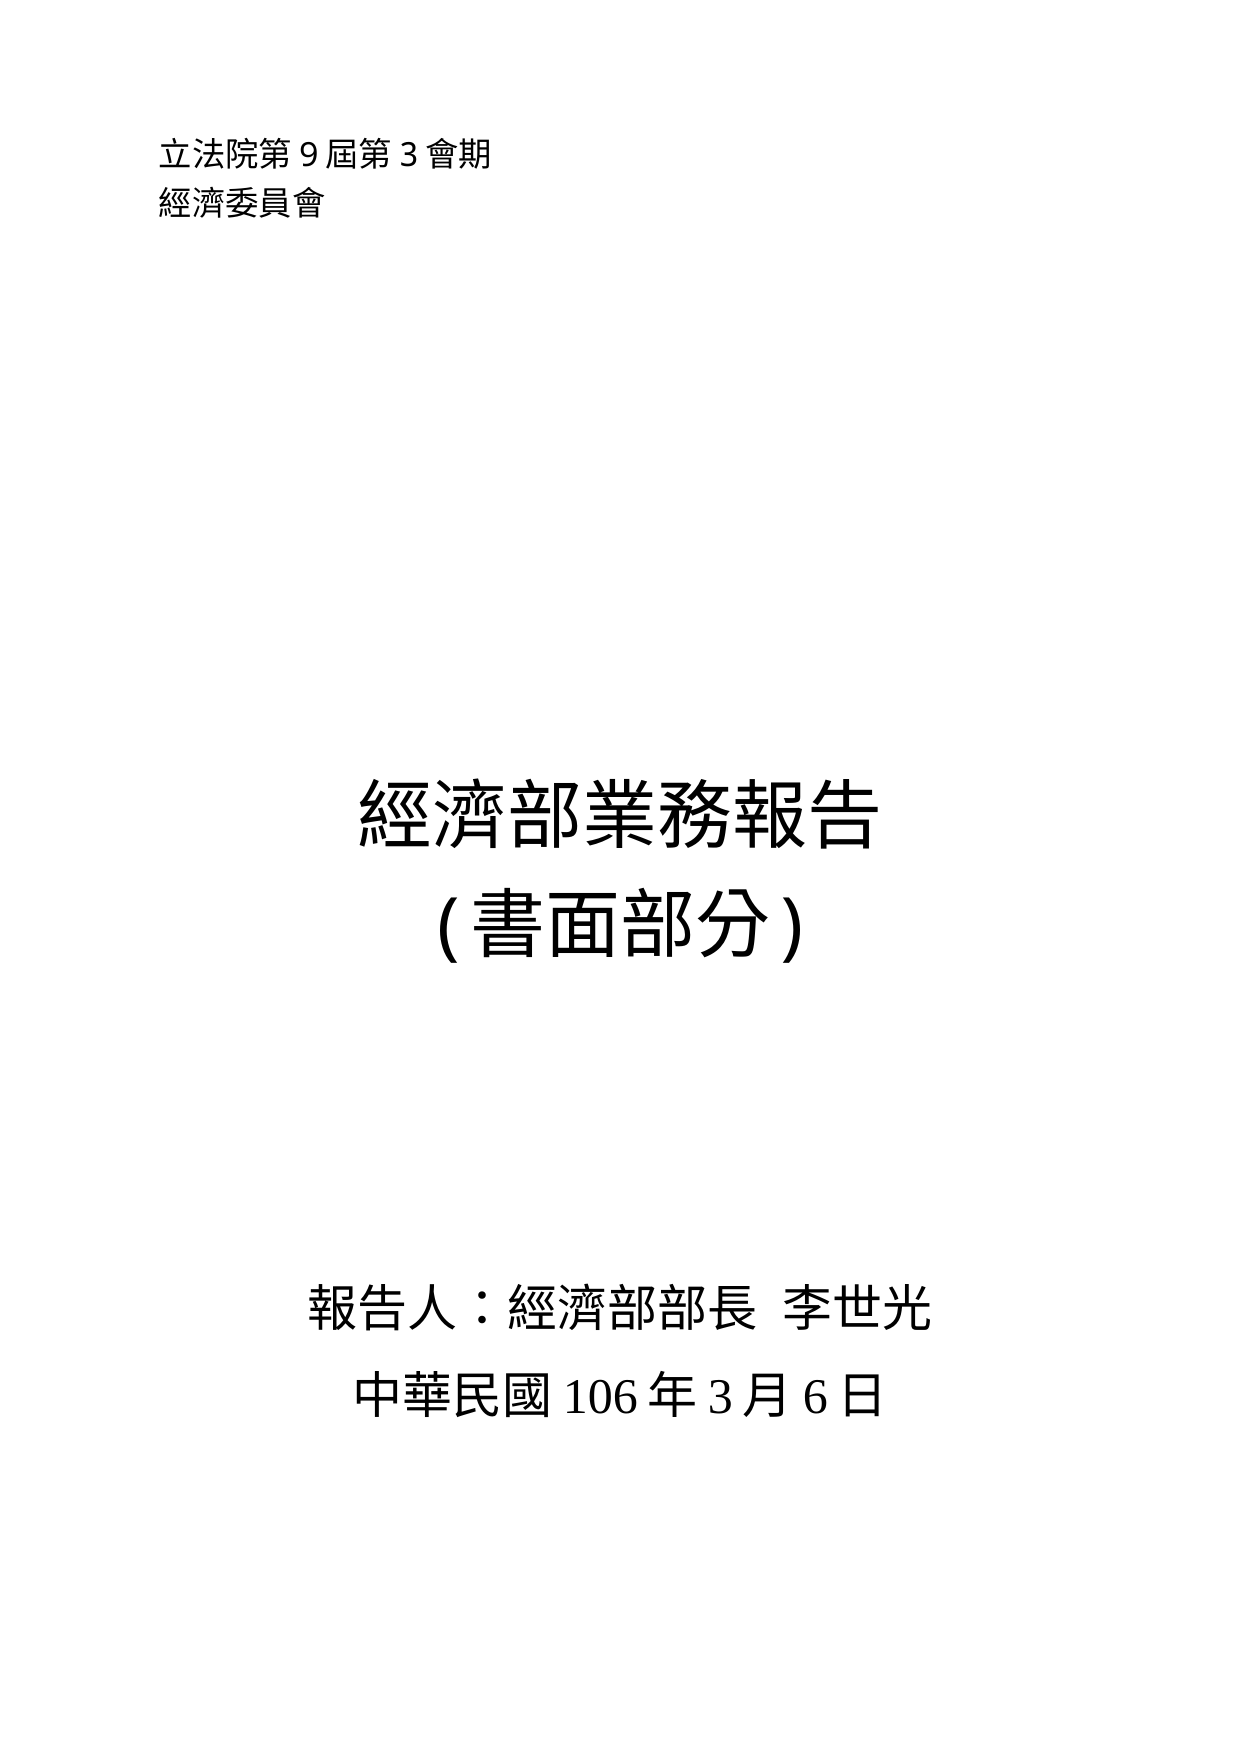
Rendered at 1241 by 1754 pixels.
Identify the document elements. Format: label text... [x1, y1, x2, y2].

text 立法院第9屆第3會期 [158, 128, 676, 176]
text 報告人：經濟部部長 李世光 [118, 1256, 1122, 1344]
text (書面部分) [118, 864, 1122, 973]
text 經濟委員會 [158, 176, 676, 225]
text 中華民國106年3月6日 [118, 1344, 1122, 1431]
text 經濟部業務報告 [118, 756, 1122, 864]
